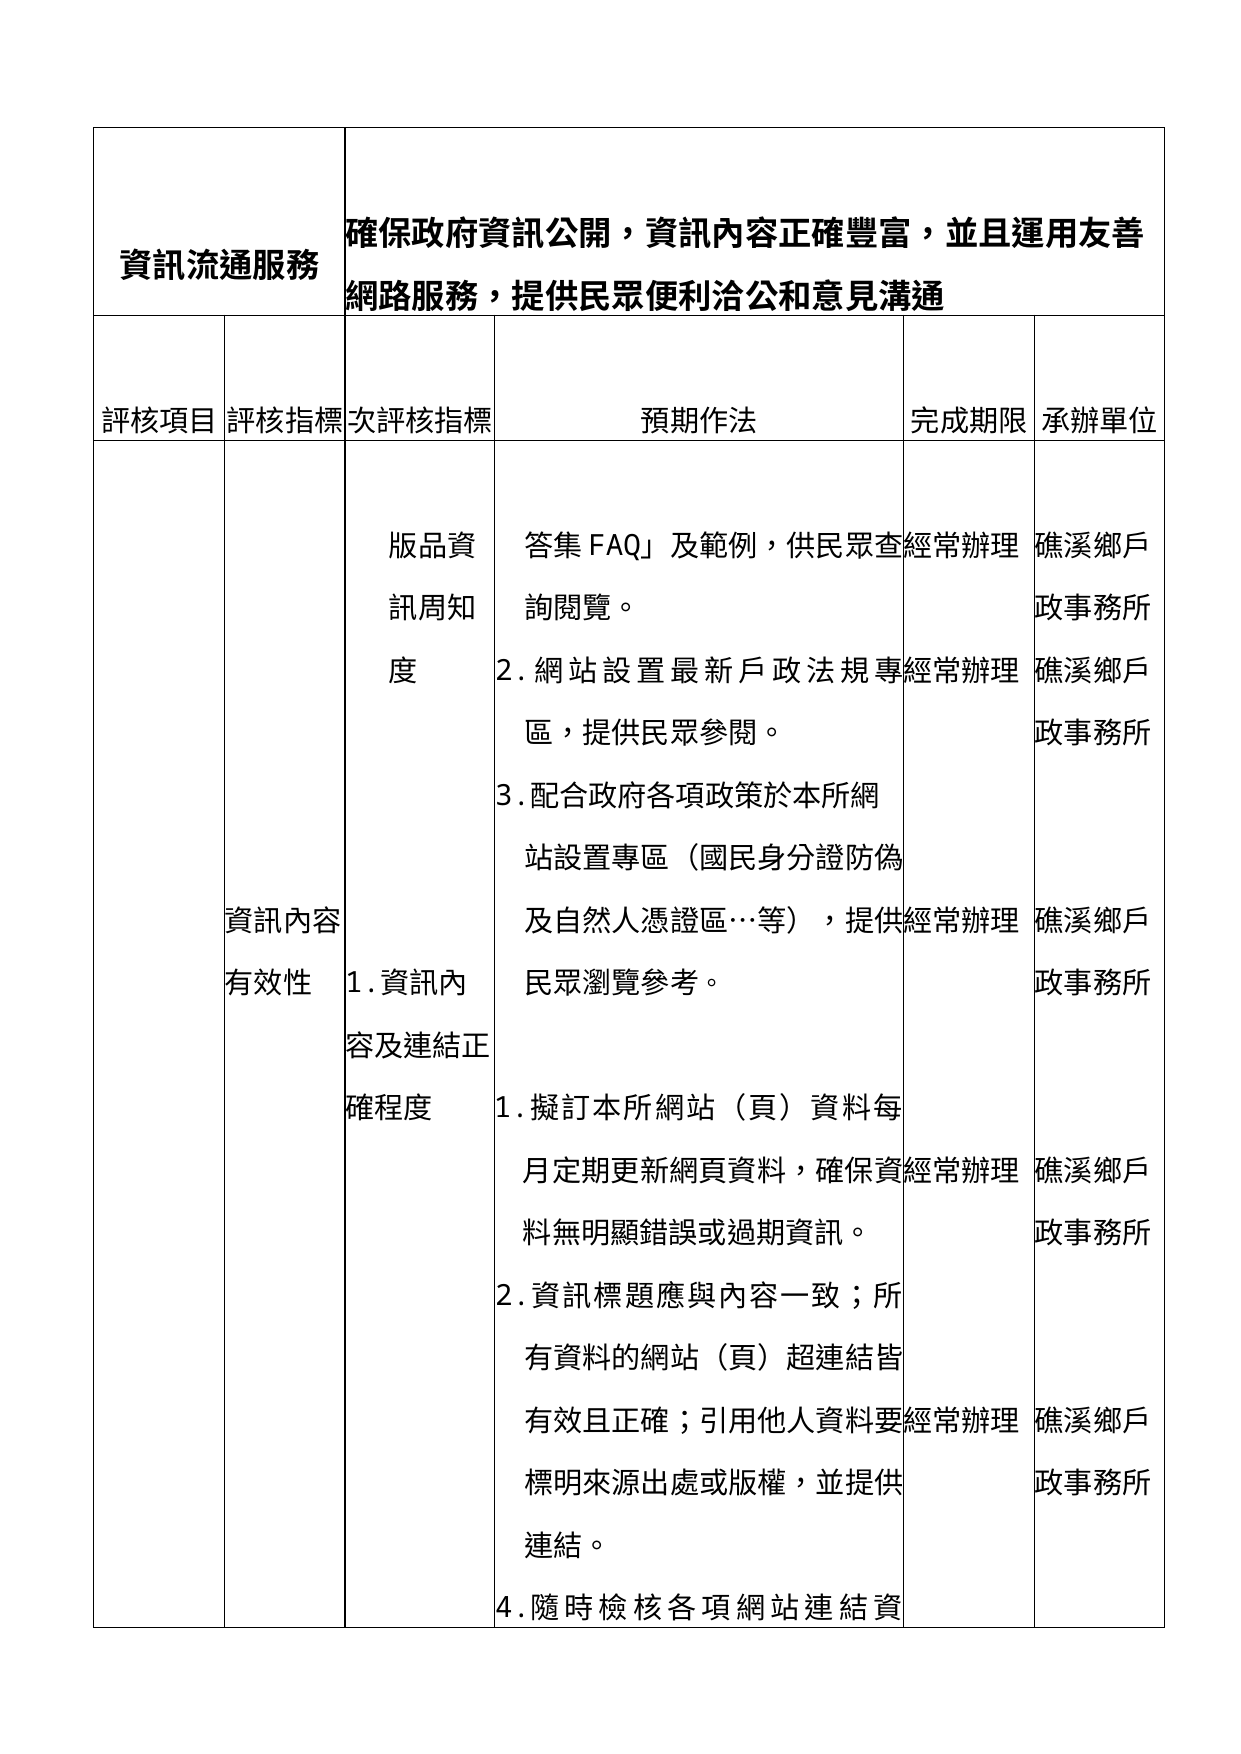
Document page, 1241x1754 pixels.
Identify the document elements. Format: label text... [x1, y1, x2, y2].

table_header 確保政府資訊公開，資訊內容正確豐富，並且運用友善網路服務，提供民眾便利洽公和意見溝通 [346, 128, 1164, 314]
table_cell 評核項目 [94, 316, 224, 439]
table_cell 資訊內容有效性 [225, 441, 344, 1627]
table_cell 預期作法 [495, 316, 903, 439]
table_cell 完成期限 [904, 316, 1034, 439]
table_cell 版品資訊周知度 1.資訊內容及連結正確程度 [346, 441, 494, 1627]
table_cell 評核指標 [225, 316, 344, 439]
table_cell 經常辦理 經常辦理 經常辦理 經常辦理 經常辦理 [904, 441, 1034, 1627]
table_header 資訊流通服務 [94, 128, 344, 314]
table_cell 礁溪鄉戶政事務所 礁溪鄉戶政事務所 礁溪鄉戶政事務所 礁溪鄉戶政事務所 礁溪鄉戶政事務所 [1035, 441, 1164, 1627]
table_cell 1.於本所網站設置「資訊公開」 專區，主動公布本所施政計畫、業務統計及預決算書等各項資訊。 2.連結宜蘭縣政府資訊公開專 網，方便民眾連結瀏覽（公開項目：組織、職掌、地址、電話、傳真、網址及電子郵件信箱帳號等）。 1.網路建置常見戶政問題「問答集FAQ」及範例，供民眾查詢閱覽。 2.網站設置最新戶政法規專區，提供民眾參閱。 3.配合政府各項政策於本所網 站設置專區（國民身分證防偽及自然人憑證區…等），提供民眾瀏覽參考。 1.擬訂本所網站（頁）資料每月定期更新網頁資料，確保資料無明顯錯誤或過期資訊。 2.資訊標題應與內容一致；所有資料的網站（頁）超連結皆有效且正確；引用他人資料要標明來源出處或版權，並提供連結。 隨時檢核各項網站連結資源，保持資料常新，並定期抽測資訊內容之正確性。 1.加強本所網站改版及網站多樣性（公報、公告、法令、電子表單、施政計畫、機關活動、新聞等）檢索服務，且符合詮釋資料及分類檢索規範。 2.於本所網站（頁）外，另建置其他資料系統（如資料庫、線上學習、多媒體等）提供分類檢索服務。 3.提供檢索功能說明，使用範例、資訊檢索建議，另提供2種以上進階檢索功能，使資訊檢索多樣化且互動功能簡單易用。 1.本所網站與縣府員工業務網連結，供內部同仁使用，其中包括：線上文件庫（相關業務資料交換使用，提高行政效率）、數位學習、最新公告與訊息、常用連結下載等。 1.本所相關業務申辦多需民眾臨櫃辦理（線上申辦服務僅有戶籍謄本項目）。 2.提供民眾申請書表下載、服務申辦、取件通知及預約等服務。 1.本所網站提供民眾意見反映區，並對反映意見給予回復，作為與民眾雙向溝通橋樑。 2.於本所網站上接受民眾陳情，並由主任指定專責人員給予適當處理回復。 [495, 441, 903, 1627]
table_cell 次評核指標 [346, 316, 494, 439]
table_cell 承辦單位 [1035, 316, 1164, 439]
table_cell [94, 441, 224, 1627]
